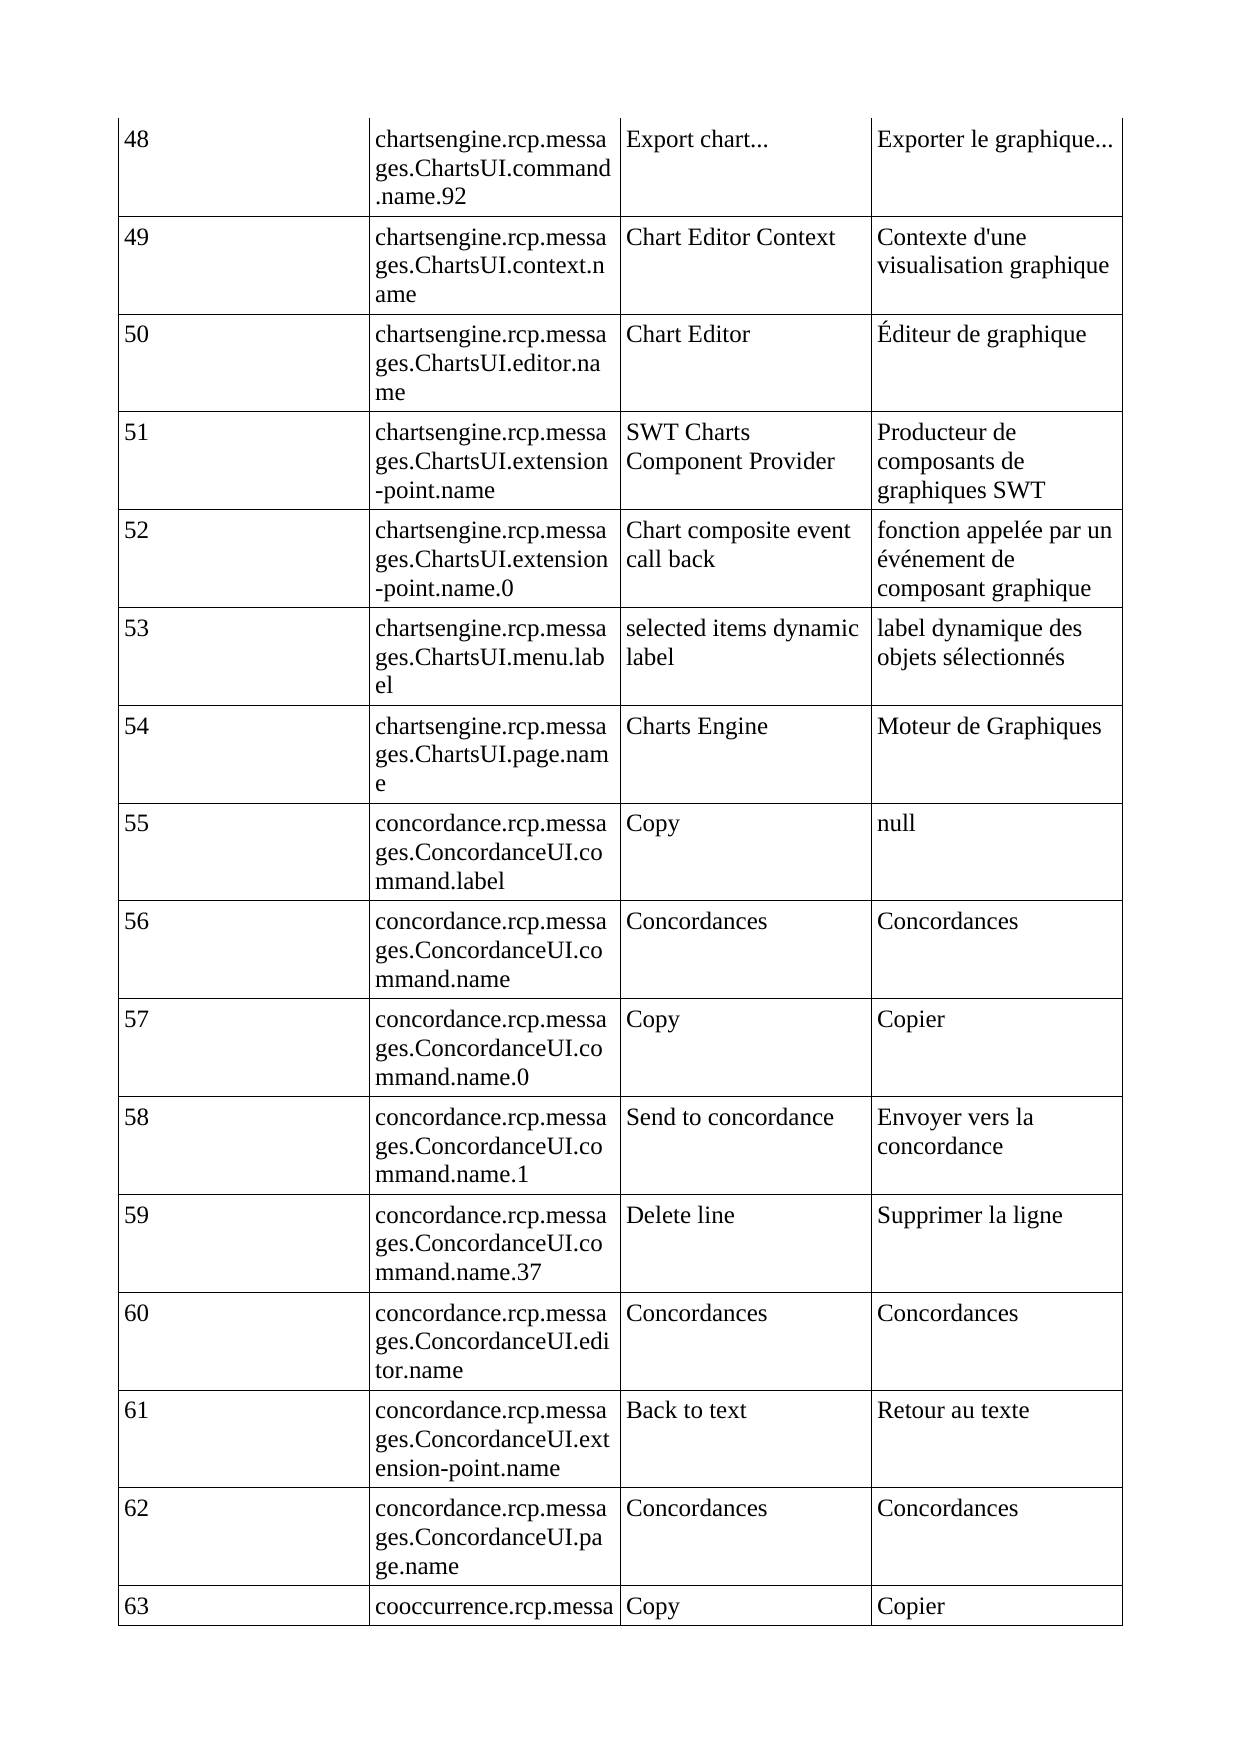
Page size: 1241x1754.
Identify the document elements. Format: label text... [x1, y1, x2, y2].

table_cell concordance.rcp.messages.ConcordanceUI.command.name.37 [370, 1195, 620, 1292]
table_cell label dynamique des objets sélectionnés [872, 608, 1122, 705]
table_cell 59 [119, 1195, 369, 1292]
table_cell 49 [119, 217, 369, 314]
table_cell Delete line [621, 1195, 871, 1292]
table_cell Chart Editor Context [621, 217, 871, 314]
table_cell chartsengine.rcp.messages.ChartsUI.command.name.92 [370, 118, 620, 216]
table_cell Exporter le graphique... [872, 118, 1122, 216]
table_cell 62 [119, 1488, 369, 1585]
table_cell Moteur de Graphiques [872, 706, 1122, 803]
table_cell Envoyer vers la concordance [872, 1097, 1122, 1194]
table_cell Concordances [872, 901, 1122, 998]
table_cell 52 [119, 510, 369, 607]
table_cell 54 [119, 706, 369, 803]
table_cell concordance.rcp.messages.ConcordanceUI.command.name [370, 901, 620, 998]
table_cell chartsengine.rcp.messages.ChartsUI.editor.name [370, 315, 620, 411]
table_cell SWT Charts Component Provider [621, 412, 871, 509]
table_cell Concordances [621, 901, 871, 998]
table_cell Concordances [872, 1293, 1122, 1390]
table_cell concordance.rcp.messages.ConcordanceUI.command.name.1 [370, 1097, 620, 1194]
table_cell Copy [621, 804, 871, 900]
table_cell Concordances [621, 1488, 871, 1585]
table_cell concordance.rcp.messages.ConcordanceUI.command.label [370, 804, 620, 900]
table_cell Éditeur de graphique [872, 315, 1122, 411]
table_cell selected items dynamic label [621, 608, 871, 705]
table_cell 60 [119, 1293, 369, 1390]
table_cell 53 [119, 608, 369, 705]
table_cell concordance.rcp.messages.ConcordanceUI.command.name.0 [370, 999, 620, 1096]
table_cell Producteur de composants de graphiques SWT [872, 412, 1122, 509]
table_cell chartsengine.rcp.messages.ChartsUI.menu.label [370, 608, 620, 705]
table_cell chartsengine.rcp.messages.ChartsUI.context.name [370, 217, 620, 314]
table_cell concordance.rcp.messages.ConcordanceUI.extension-point.name [370, 1391, 620, 1487]
table_cell 48 [119, 118, 369, 216]
table_cell 56 [119, 901, 369, 998]
table_cell Charts Engine [621, 706, 871, 803]
table_cell Send to concordance [621, 1097, 871, 1194]
table_cell fonction appelée par un événement de composant graphique [872, 510, 1122, 607]
table_cell chartsengine.rcp.messages.ChartsUI.page.name [370, 706, 620, 803]
table_cell null [872, 804, 1122, 900]
table_cell Contexte d'une visualisation graphique [872, 217, 1122, 314]
table_cell Copy [621, 999, 871, 1096]
table_cell 58 [119, 1097, 369, 1194]
table_cell chartsengine.rcp.messages.ChartsUI.extension-point.name [370, 412, 620, 509]
table_cell Back to text [621, 1391, 871, 1487]
table_cell Chart composite event call back [621, 510, 871, 607]
table_cell 50 [119, 315, 369, 411]
table_cell concordance.rcp.messages.ConcordanceUI.page.name [370, 1488, 620, 1585]
table_cell Retour au texte [872, 1391, 1122, 1487]
table_cell Copier [872, 999, 1122, 1096]
table_cell concordance.rcp.messages.ConcordanceUI.editor.name [370, 1293, 620, 1390]
table_cell 55 [119, 804, 369, 900]
table_cell cooccurrence.rcp.messa [370, 1586, 620, 1625]
table_cell Copy [621, 1586, 871, 1625]
table_cell Supprimer la ligne [872, 1195, 1122, 1292]
table_cell 57 [119, 999, 369, 1096]
table_cell 63 [119, 1586, 369, 1625]
table_cell Chart Editor [621, 315, 871, 411]
table_cell Concordances [872, 1488, 1122, 1585]
table_cell 51 [119, 412, 369, 509]
table_cell chartsengine.rcp.messages.ChartsUI.extension-point.name.0 [370, 510, 620, 607]
table_cell Concordances [621, 1293, 871, 1390]
table_cell Export chart... [621, 118, 871, 216]
table_cell Copier [872, 1586, 1122, 1625]
table_cell 61 [119, 1391, 369, 1487]
